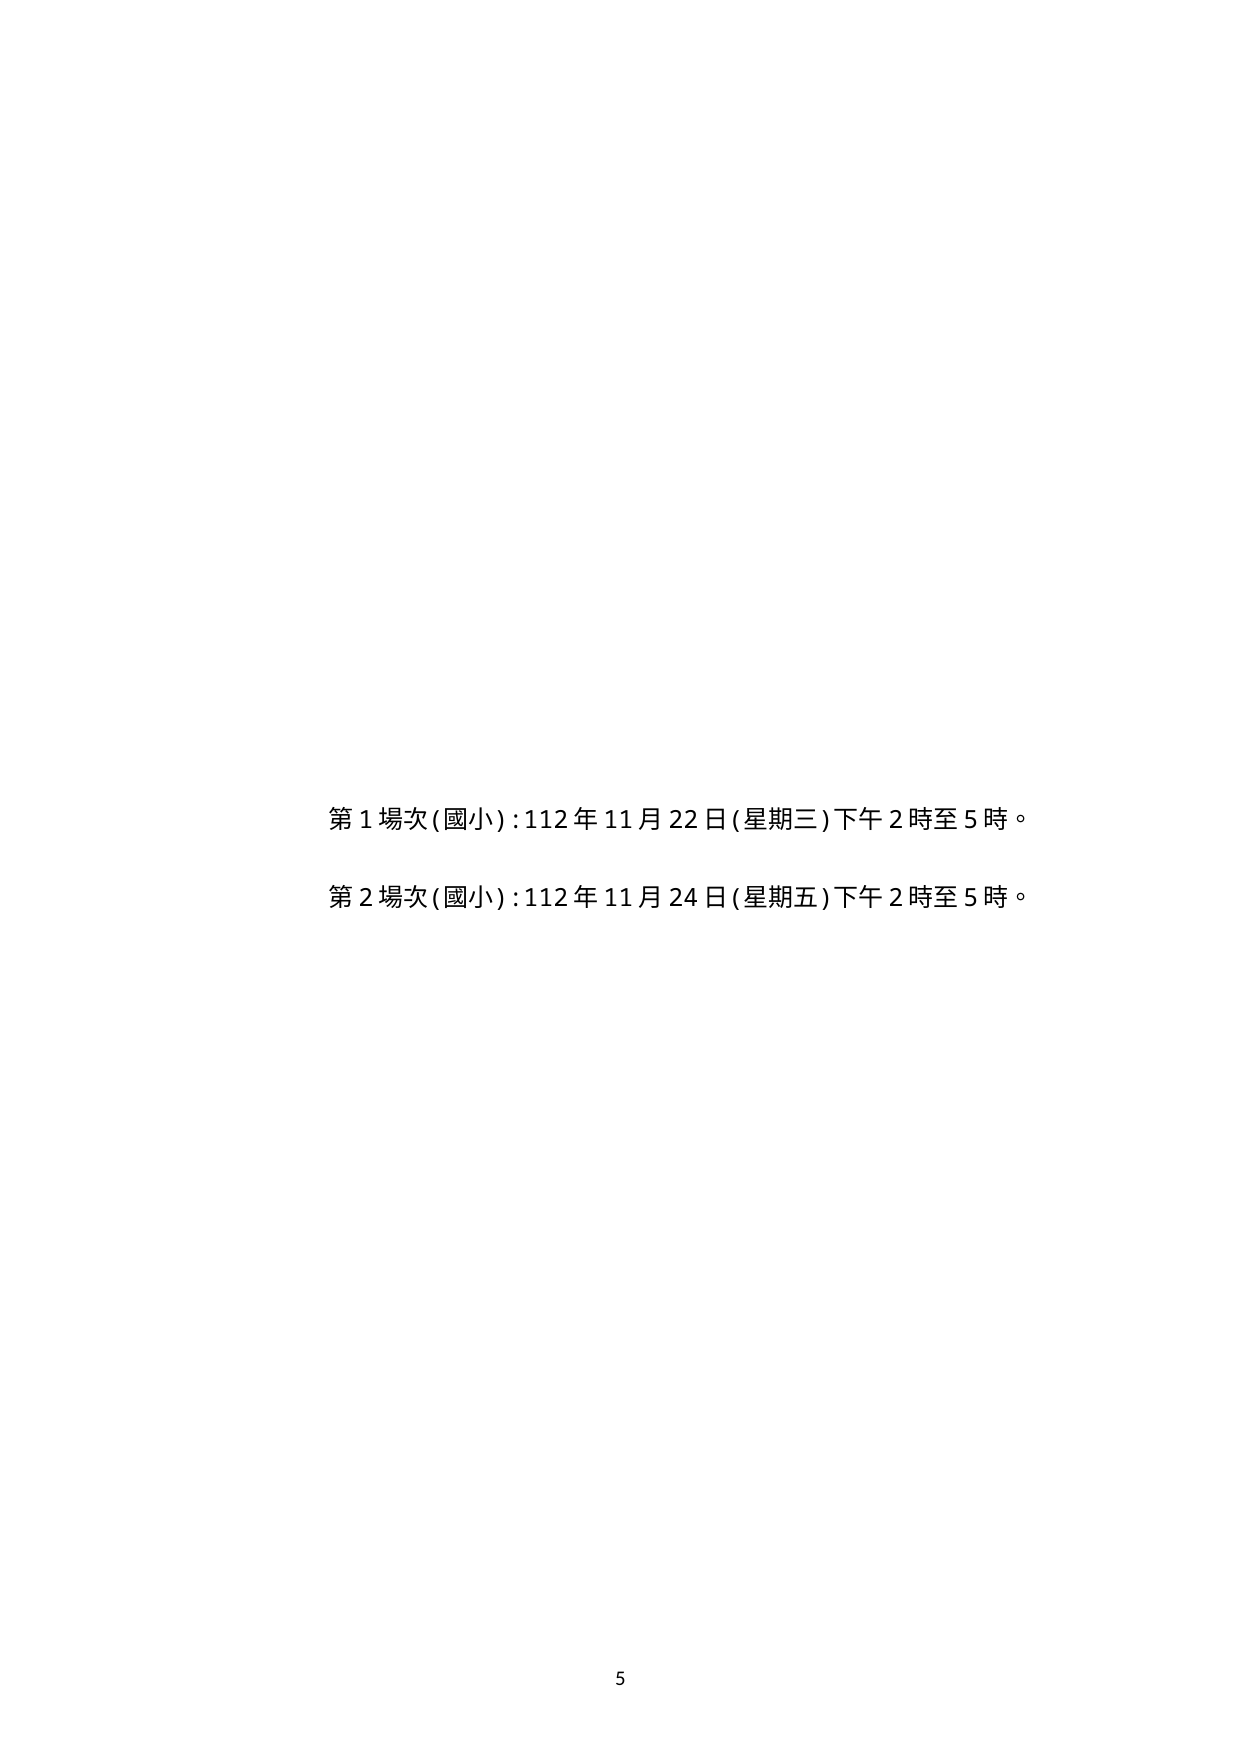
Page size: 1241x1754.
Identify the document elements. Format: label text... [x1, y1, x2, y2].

text 第2場次(國小):112年11月24日(星期五)下午2時至5時。 [118, 854, 1122, 916]
text 第1場次(國小):112年11月22日(星期三)下午2時至5時。 [118, 776, 1122, 839]
